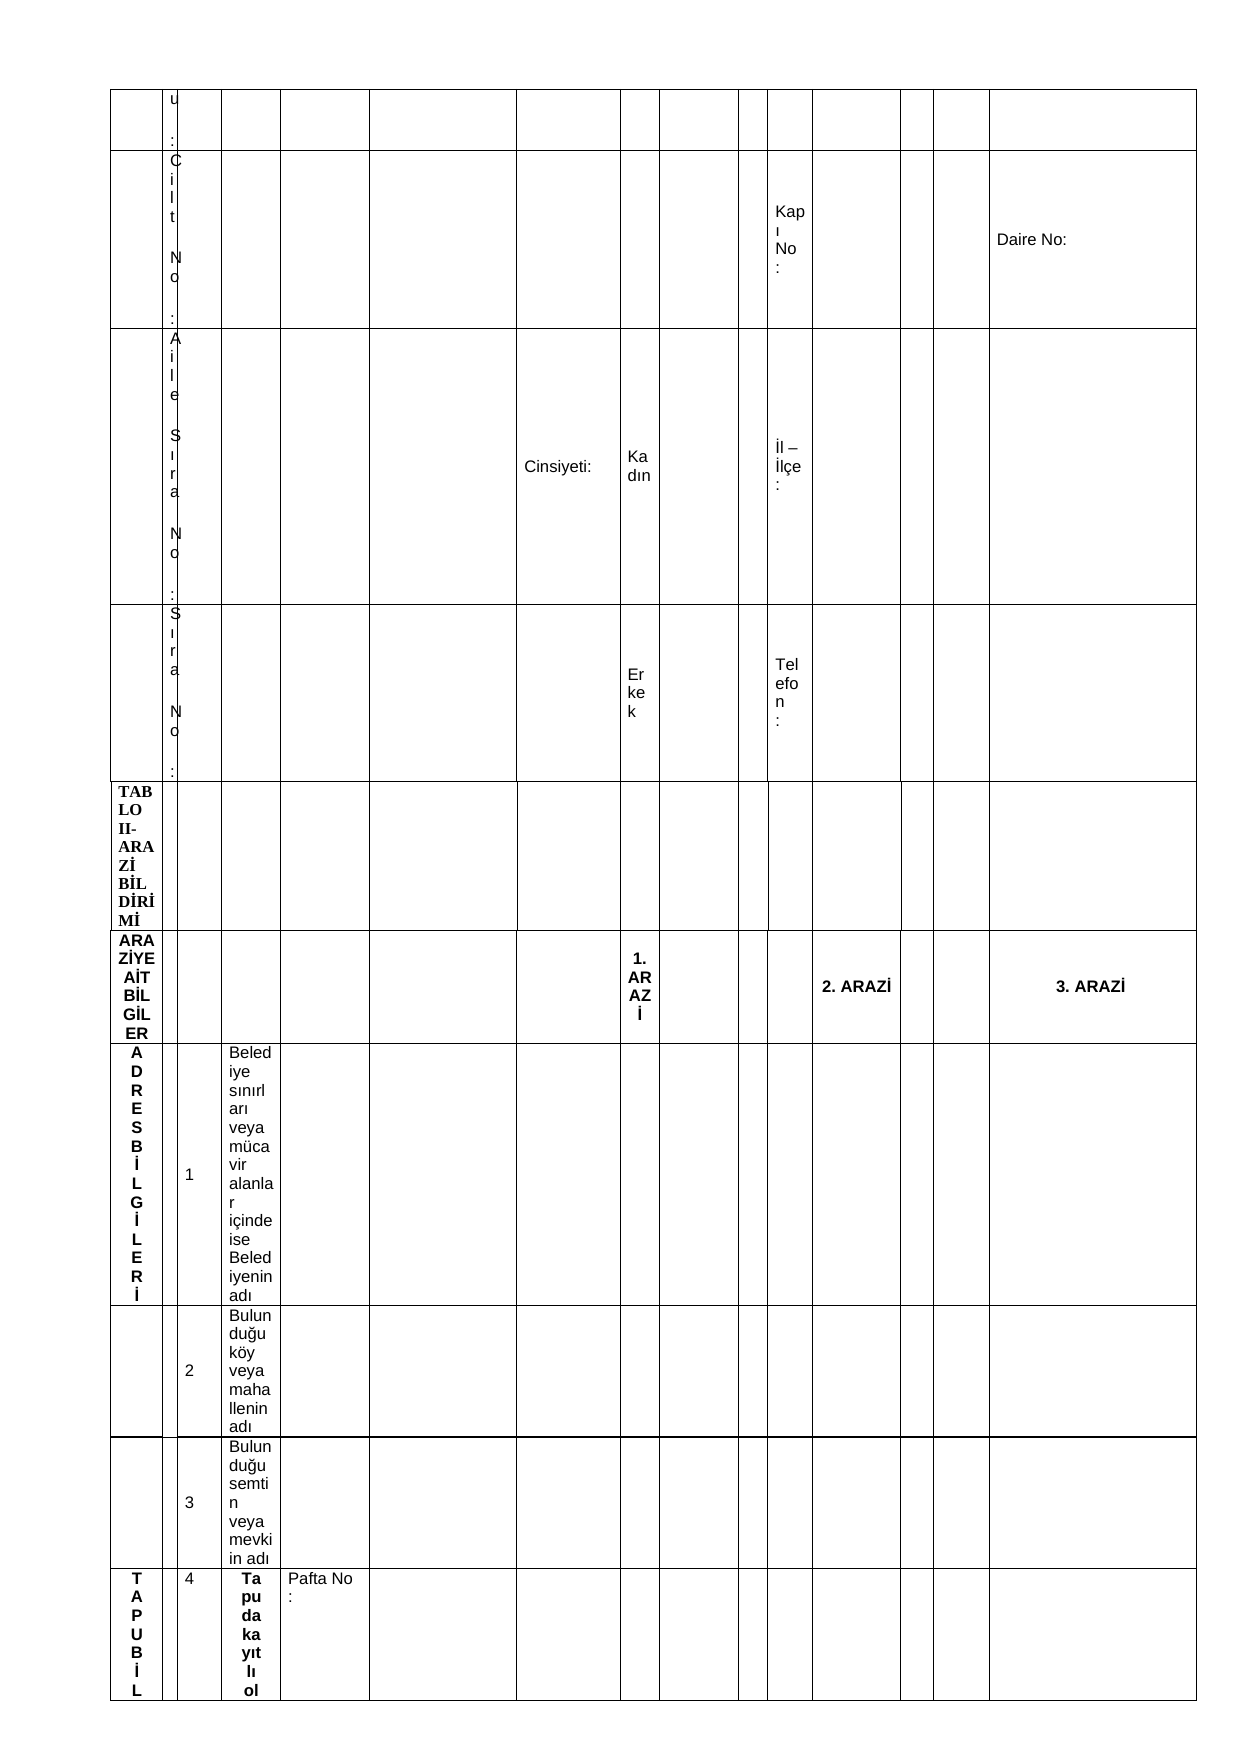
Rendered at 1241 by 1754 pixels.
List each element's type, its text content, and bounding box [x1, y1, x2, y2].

table_cell [990, 1438, 1196, 1568]
table_cell 1. ARAZİ [621, 931, 659, 1043]
table_cell [739, 1306, 767, 1436]
table_cell [660, 782, 738, 930]
table_cell [370, 931, 516, 1043]
table_cell Tapuda kayıtlı ol [222, 1569, 280, 1699]
table_cell [281, 931, 369, 1043]
table_cell Bulunduğu köy veya mahallenin adı [222, 1306, 280, 1436]
table_cell [934, 1306, 989, 1436]
table_cell [163, 1569, 177, 1699]
table_cell Bulunduğu semtin veya mevkiin adı [222, 1438, 280, 1568]
table_cell [813, 1044, 900, 1305]
table_cell [178, 329, 221, 603]
table_cell [111, 1438, 162, 1568]
table_cell [178, 931, 221, 1043]
table_cell [990, 782, 1196, 930]
table_cell Kapı No : [768, 151, 812, 328]
table_cell [739, 151, 767, 328]
table_cell [901, 605, 933, 781]
table_cell [934, 90, 989, 150]
table_cell İl – İlçe : [768, 329, 812, 603]
table_cell [660, 1438, 738, 1568]
table_cell [660, 90, 738, 150]
table_cell [901, 329, 933, 603]
table_cell TAPU BİL [111, 1569, 162, 1699]
table_cell [990, 1306, 1196, 1436]
table_cell [768, 1044, 812, 1305]
table_cell Sıra No : [163, 605, 177, 781]
table_cell [813, 605, 900, 781]
table_cell [901, 1306, 933, 1436]
table_cell [813, 1306, 900, 1436]
table_cell [660, 1306, 738, 1436]
table_cell [111, 605, 162, 781]
table_cell [111, 1306, 162, 1436]
table_cell [621, 1438, 659, 1568]
table_cell [990, 90, 1196, 150]
table_cell [934, 329, 989, 603]
table_cell [739, 90, 767, 150]
table_cell [768, 1569, 812, 1699]
table_cell [813, 1438, 900, 1568]
table_cell [813, 329, 900, 603]
table_cell [518, 782, 620, 930]
table_cell [739, 1044, 767, 1305]
table_cell [934, 931, 989, 1043]
table_cell [621, 1044, 659, 1305]
table_cell [178, 90, 221, 150]
table_cell [934, 1438, 989, 1568]
table_cell [163, 782, 177, 930]
table_cell [281, 1306, 369, 1436]
table_cell [739, 1438, 767, 1568]
table_cell Kadın [621, 329, 659, 603]
table_cell [768, 1438, 812, 1568]
table_cell Aile Sıra No : [163, 329, 177, 603]
table_cell [370, 1044, 516, 1305]
table_cell [111, 151, 162, 328]
table_cell [660, 1044, 738, 1305]
table_cell [901, 931, 933, 1043]
table_cell [901, 1438, 933, 1568]
table_cell [281, 1044, 369, 1305]
table_cell [163, 931, 177, 1043]
table_cell [768, 931, 812, 1043]
table_cell 3 [178, 1438, 221, 1568]
table_cell [934, 1044, 989, 1305]
table_cell 2. ARAZİ [813, 931, 900, 1043]
table_cell [517, 605, 620, 781]
table_cell [990, 605, 1196, 781]
table_cell [621, 1306, 659, 1436]
table_cell [370, 329, 516, 603]
table_cell [813, 782, 901, 930]
table_cell Cilt No : [163, 151, 177, 328]
table_cell [901, 90, 933, 150]
table_cell [163, 1044, 177, 1305]
table_cell [990, 329, 1196, 603]
table_cell [370, 1438, 516, 1568]
table_cell [370, 1306, 516, 1436]
table_cell [660, 151, 738, 328]
table_cell [621, 1569, 659, 1699]
table_cell [660, 931, 738, 1043]
table_cell [768, 90, 812, 150]
table_cell [281, 782, 369, 930]
table_cell 1 [178, 1044, 221, 1305]
table_cell [739, 329, 767, 603]
table_cell [222, 151, 280, 328]
table_cell [222, 931, 280, 1043]
table_cell [813, 151, 900, 328]
table_cell [901, 151, 933, 328]
table_cell Pafta No : [281, 1569, 369, 1699]
table_cell [934, 1569, 989, 1699]
table_cell [934, 151, 989, 328]
table_cell [739, 782, 768, 930]
table_cell [178, 782, 221, 930]
table_cell [990, 1569, 1196, 1699]
table_cell Belediye sınırları veya mücavir alanlar içinde ise Belediyenin adı [222, 1044, 280, 1305]
table_cell 4 [178, 1569, 221, 1699]
table_cell [934, 782, 989, 930]
table_cell [281, 605, 369, 781]
table_cell [768, 1306, 812, 1436]
table_cell Telefon : [768, 605, 812, 781]
table_cell [111, 329, 162, 603]
table_cell [370, 782, 517, 930]
table_cell [517, 1438, 620, 1568]
table_cell [902, 782, 933, 930]
table_cell [901, 1569, 933, 1699]
table_cell [178, 605, 221, 781]
table_cell [621, 151, 659, 328]
table_cell [517, 90, 620, 150]
table_cell [281, 1438, 369, 1568]
table_cell [517, 1044, 620, 1305]
table_cell [660, 605, 738, 781]
table_cell [660, 329, 738, 603]
table_cell Uyruğu : [163, 90, 177, 150]
table_cell [517, 1569, 620, 1699]
table_cell [222, 782, 280, 930]
table_cell [739, 605, 767, 781]
table_cell Cinsiyeti: [517, 329, 620, 603]
table_cell [281, 90, 369, 150]
table_cell [901, 1044, 933, 1305]
table_cell [281, 329, 369, 603]
table_cell [281, 151, 369, 328]
table_cell 2 [178, 1306, 221, 1436]
table_cell [739, 1569, 767, 1699]
table_cell [769, 782, 812, 930]
table_cell [163, 1306, 177, 1436]
table_cell [178, 151, 221, 328]
table_cell [934, 605, 989, 781]
table_cell [111, 90, 162, 150]
table_cell [222, 329, 280, 603]
table_cell [813, 1569, 900, 1699]
table_cell TABLO II-ARAZİ BİLDİRİMİ [112, 782, 162, 930]
table_cell [813, 90, 900, 150]
table_cell [370, 90, 516, 150]
table_cell [660, 1569, 738, 1699]
table_cell [739, 931, 767, 1043]
table_cell [621, 90, 659, 150]
table_cell [517, 931, 620, 1043]
table_cell [370, 605, 516, 781]
table_cell [163, 1438, 177, 1568]
table_cell [990, 1044, 1196, 1305]
table_cell Erkek [621, 605, 659, 781]
table_cell [517, 151, 620, 328]
table_cell [370, 1569, 516, 1699]
table_cell Daire No: [990, 151, 1196, 328]
table_cell ARAZİYE AİT BİLGİLER [111, 931, 162, 1043]
table_cell 3. ARAZİ [990, 931, 1196, 1043]
table_cell [370, 151, 516, 328]
table_cell ADRES BİLGİLERİ [111, 1044, 162, 1305]
table_cell [222, 90, 280, 150]
table_cell [517, 1306, 620, 1436]
table_cell [621, 782, 659, 930]
table_cell [222, 605, 280, 781]
